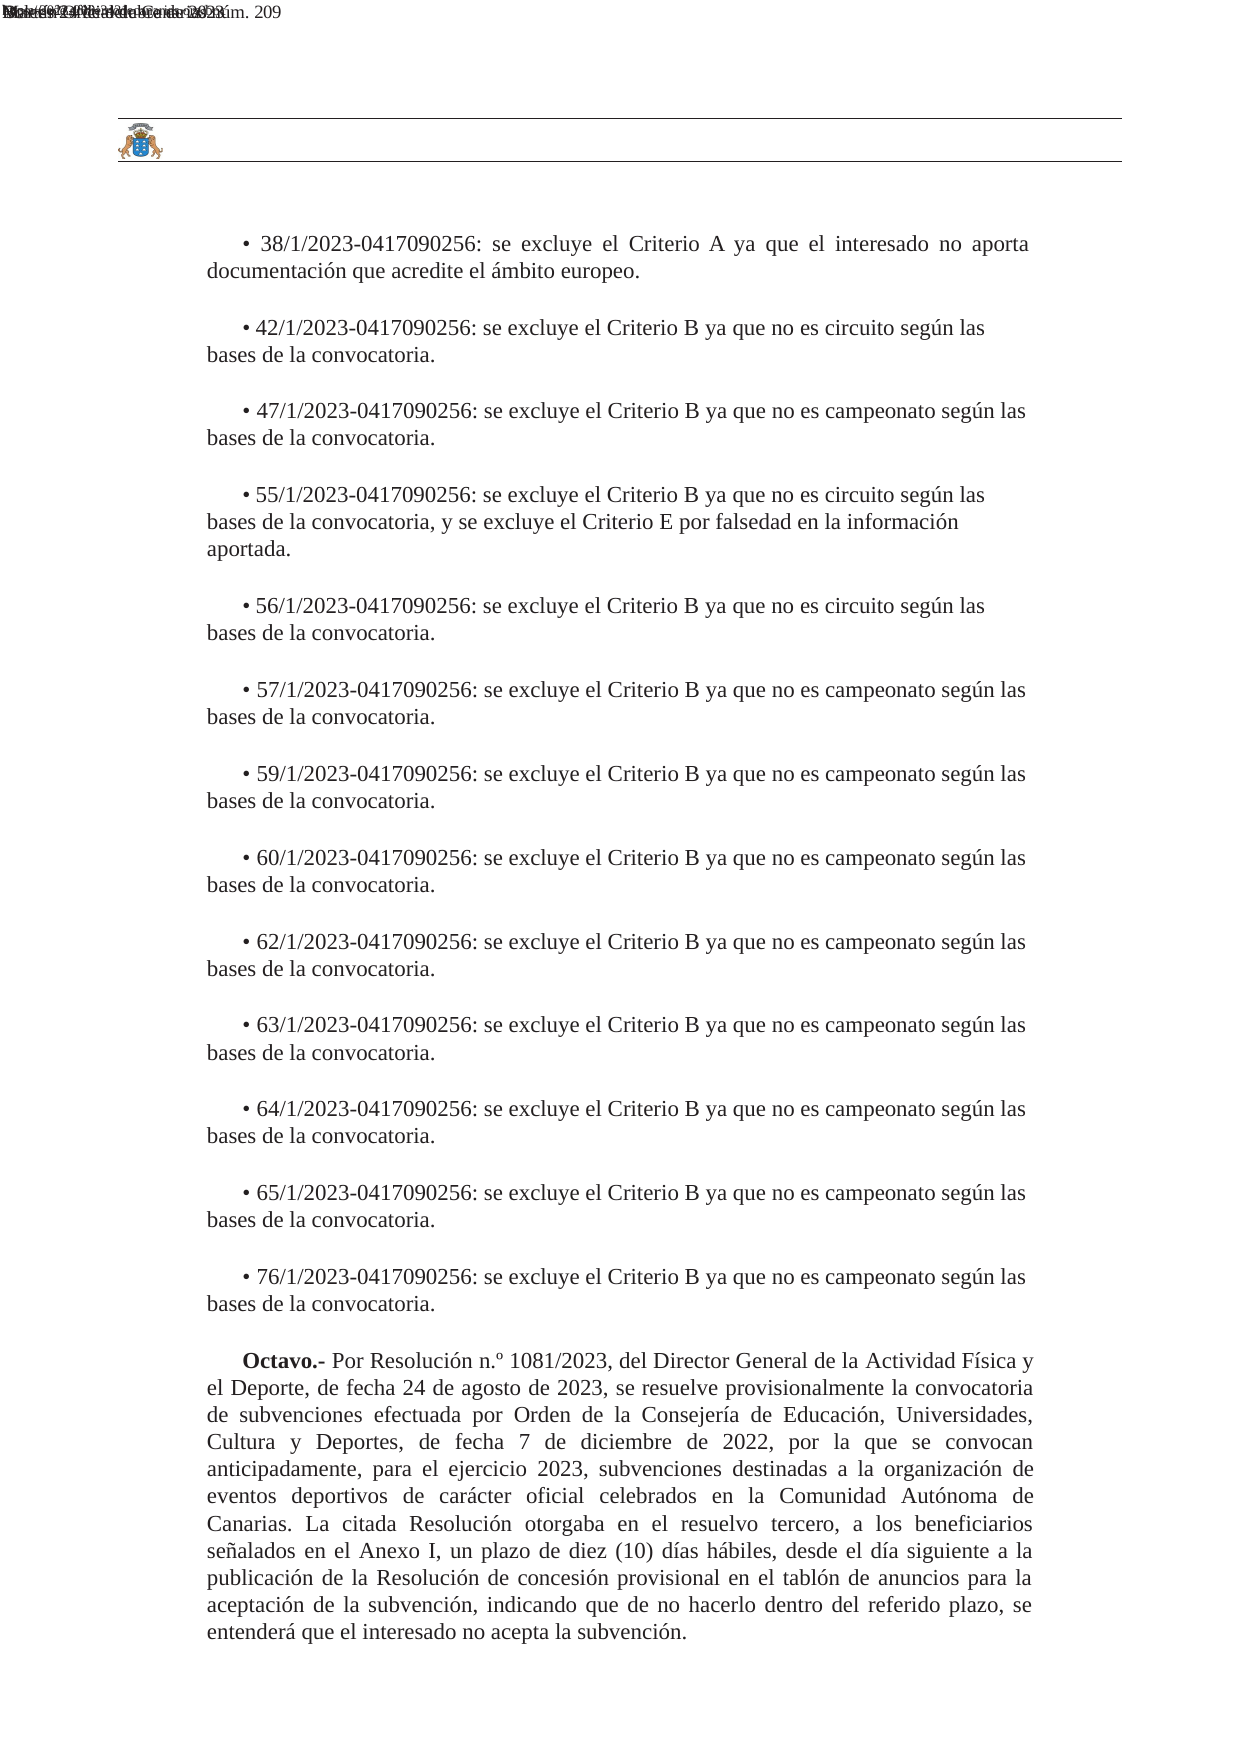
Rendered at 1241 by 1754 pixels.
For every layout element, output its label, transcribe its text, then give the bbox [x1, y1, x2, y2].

list 59/1/2023-0417090256: se excluye el Criterio B ya que no es campeonato según las bases de la convocatoria. [207, 760, 1034, 813]
list 56/1/2023-0417090256: se excluye el Criterio B ya que no es circuito según las bases de la convocatoria. [207, 592, 1034, 646]
list 62/1/2023-0417090256: se excluye el Criterio B ya que no es campeonato según las bases de la convocatoria. [207, 928, 1034, 981]
list 65/1/2023-0417090256: se excluye el Criterio B ya que no es campeonato según las bases de la convocatoria. [207, 1179, 1034, 1233]
list 63/1/2023-0417090256: se excluye el Criterio B ya que no es campeonato según las bases de la convocatoria. [207, 1012, 1034, 1065]
picture [118, 123, 163, 159]
list 57/1/2023-0417090256: se excluye el Criterio B ya que no es campeonato según las bases de la convocatoria. [207, 676, 1034, 729]
list 64/1/2023-0417090256: se excluye el Criterio B ya que no es campeonato según las bases de la convocatoria. [207, 1095, 1034, 1149]
list 42/1/2023-0417090256: se excluye el Criterio B ya que no es circuito según las bases de la convocatoria. [207, 313, 1034, 367]
list 47/1/2023-0417090256: se excluye el Criterio B ya que no es campeonato según las bases de la convocatoria. [207, 397, 1034, 451]
list 76/1/2023-0417090256: se excluye el Criterio B ya que no es campeonato según las bases de la convocatoria. [207, 1263, 1034, 1317]
text Octavo.- Por Resolución n.º 1081/2023, del Director General de la Actividad Física y el Deporte, de fecha 24 de agosto de 2023, se resuelve provisionalmente la convocatoria de subvenciones efectuada por Orden de la Consejería de Educación, Universidades, Cultura y Deportes, de fecha 7 de diciembre de 2022, por la que se convocan anticipadamente, para el ejercicio 2023, subvenciones destinadas a la organización de eventos deportivos de carácter oficial celebrados en la Comunidad Autónoma de Canarias. La citada Resolución otorgaba en el resuelvo tercero, a los beneficiarios señalados en el Anexo I, un plazo de diez (10) días hábiles, desde el día siguiente a la publicación de la Resolución de concesión provisional en el tablón de anuncios para la aceptación de la subvención, indicando que de no hacerlo dentro del referido plazo, se entenderá que el interesado no acepta la subvención. [207, 1347, 1034, 1644]
list 38/1/2023-0417090256: se excluye el Criterio A ya que el interesado no aporta documentación que acredite el ámbito europeo. [207, 230, 1034, 283]
list 55/1/2023-0417090256: se excluye el Criterio B ya que no es circuito según las bases de la convocatoria, y se excluye el Criterio E por falsedad en la información aportada. [207, 481, 1034, 562]
list 60/1/2023-0417090256: se excluye el Criterio B ya que no es campeonato según las bases de la convocatoria. [207, 844, 1034, 897]
